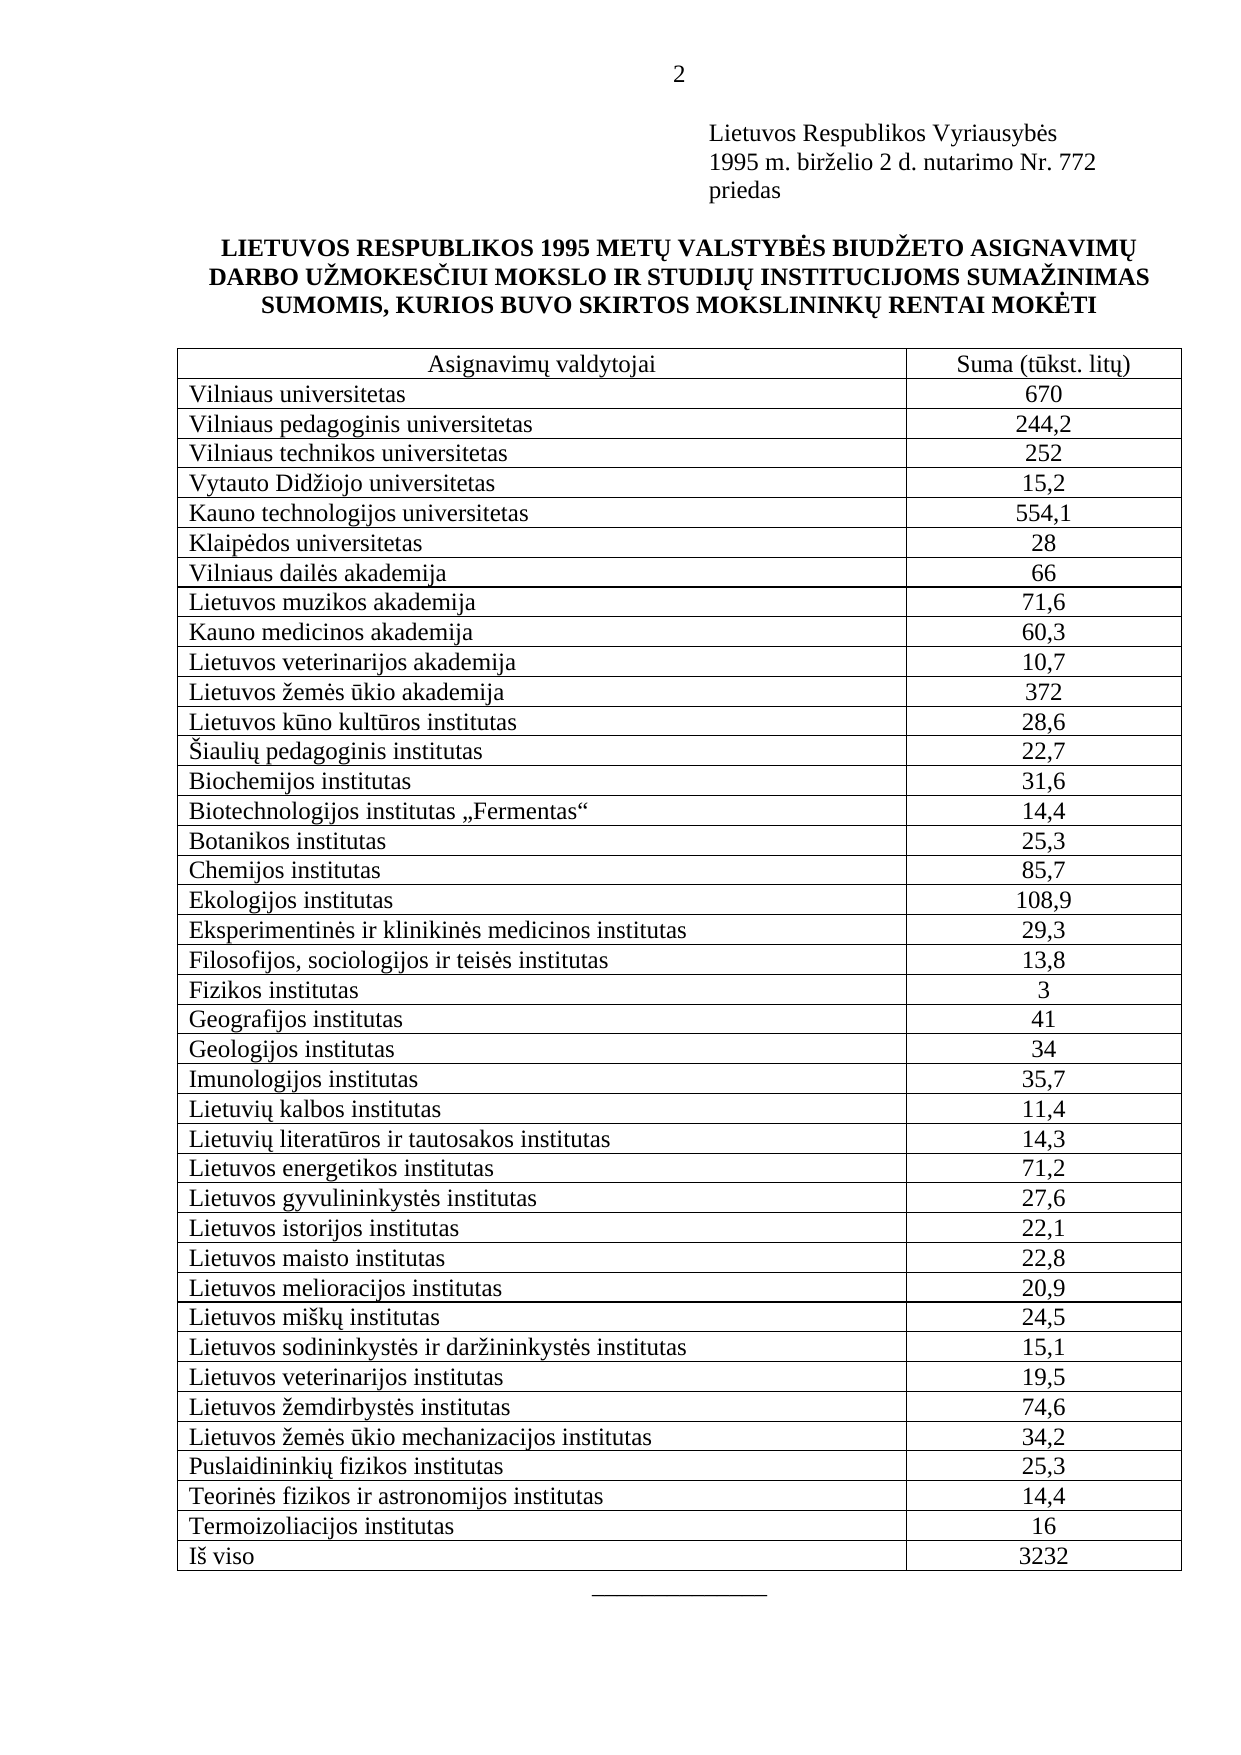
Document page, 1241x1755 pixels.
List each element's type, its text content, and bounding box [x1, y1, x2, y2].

table_cell 22,1 [907, 1213, 1181, 1242]
table_cell Eksperimentinės ir klinikinės medicinos institutas [178, 915, 906, 944]
table_cell 24,5 [907, 1303, 1181, 1331]
table_cell 19,5 [907, 1362, 1181, 1391]
table_cell Lietuvių literatūros ir tautosakos institutas [178, 1124, 906, 1152]
table_cell Lietuvos kūno kultūros institutas [178, 707, 906, 735]
table_cell Biochemijos institutas [178, 766, 906, 795]
table_cell 670 [907, 379, 1181, 408]
table_cell 11,4 [907, 1094, 1181, 1123]
text Lietuvos Respublikos 1995 metų valstybės biudžeto asignavimų darbo užmokesčiui mokslo ir studijų institucijoms sumažinimas sumomis, kurios buvo skirtos mokslininkų rentai mokėti [177, 233, 1181, 319]
table_cell Vilniaus technikos universitetas [178, 439, 906, 467]
table_cell Lietuvos žemės ūkio akademija [178, 677, 906, 706]
table_cell Lietuvos maisto institutas [178, 1243, 906, 1272]
table_header Asignavimų valdytojai [178, 349, 906, 378]
table_cell 28 [907, 528, 1181, 557]
table_cell 22,8 [907, 1243, 1181, 1272]
table_cell Lietuvos veterinarijos institutas [178, 1362, 906, 1391]
table_cell 10,7 [907, 647, 1181, 676]
table_cell Imunologijos institutas [178, 1064, 906, 1093]
table_cell Kauno medicinos akademija [178, 617, 906, 646]
table_cell 71,6 [907, 588, 1181, 616]
table_cell 15,1 [907, 1332, 1181, 1361]
table_cell 244,2 [907, 409, 1181, 437]
table_cell Vytauto Didžiojo universitetas [178, 468, 906, 497]
table_cell Biotechnologijos institutas „Fermentas“ [178, 796, 906, 825]
table_cell Filosofijos, sociologijos ir teisės institutas [178, 945, 906, 974]
table_cell 29,3 [907, 915, 1181, 944]
table_cell 3 [907, 975, 1181, 1003]
table_cell 85,7 [907, 856, 1181, 884]
table_cell 252 [907, 439, 1181, 467]
table_cell Vilniaus dailės akademija [178, 558, 906, 586]
table_cell 25,3 [907, 1451, 1181, 1480]
table_cell Lietuvos sodininkystės ir daržininkystės institutas [178, 1332, 906, 1361]
table_header Suma (tūkst. litų) [907, 349, 1181, 378]
table_cell Termoizoliacijos institutas [178, 1511, 906, 1540]
table_cell Lietuvių kalbos institutas [178, 1094, 906, 1123]
table_cell 3232 [907, 1541, 1181, 1569]
table_cell 14,4 [907, 796, 1181, 825]
table_cell 25,3 [907, 826, 1181, 854]
table_cell Lietuvos muzikos akademija [178, 588, 906, 616]
table_cell Puslaidininkių fizikos institutas [178, 1451, 906, 1480]
table_cell 13,8 [907, 945, 1181, 974]
table_cell 108,9 [907, 885, 1181, 914]
table_cell 34 [907, 1034, 1181, 1063]
text ______________ [177, 1571, 1181, 1599]
table_cell 14,4 [907, 1481, 1181, 1510]
table_cell Klaipėdos universitetas [178, 528, 906, 557]
table_cell 71,2 [907, 1154, 1181, 1182]
table_cell Vilniaus universitetas [178, 379, 906, 408]
table_cell 31,6 [907, 766, 1181, 795]
table_cell Lietuvos gyvulininkystės institutas [178, 1183, 906, 1212]
text 1995 m. birželio 2 d. nutarimo Nr. 772 [177, 147, 1181, 176]
table_cell Botanikos institutas [178, 826, 906, 854]
table_cell Geografijos institutas [178, 1005, 906, 1033]
table_cell Iš viso [178, 1541, 906, 1569]
table_cell Teorinės fizikos ir astronomijos institutas [178, 1481, 906, 1510]
table_cell 28,6 [907, 707, 1181, 735]
table_cell Lietuvos žemdirbystės institutas [178, 1392, 906, 1421]
table_cell Fizikos institutas [178, 975, 906, 1003]
table_cell Šiaulių pedagoginis institutas [178, 736, 906, 765]
table_cell Geologijos institutas [178, 1034, 906, 1063]
table_cell 372 [907, 677, 1181, 706]
table_cell Kauno technologijos universitetas [178, 498, 906, 527]
table_cell 16 [907, 1511, 1181, 1540]
table_cell 60,3 [907, 617, 1181, 646]
table_cell Lietuvos istorijos institutas [178, 1213, 906, 1242]
table_cell Lietuvos melioracijos institutas [178, 1273, 906, 1301]
text priedas [177, 176, 1181, 204]
table_cell 14,3 [907, 1124, 1181, 1152]
table_cell 27,6 [907, 1183, 1181, 1212]
table_cell Lietuvos miškų institutas [178, 1303, 906, 1331]
table_cell Lietuvos žemės ūkio mechanizacijos institutas [178, 1422, 906, 1450]
text Lietuvos Respublikos Vyriausybės [177, 118, 1181, 147]
table_cell 554,1 [907, 498, 1181, 527]
table_cell 74,6 [907, 1392, 1181, 1421]
table_cell 34,2 [907, 1422, 1181, 1450]
table_cell 15,2 [907, 468, 1181, 497]
table_cell Lietuvos veterinarijos akademija [178, 647, 906, 676]
table_cell 66 [907, 558, 1181, 586]
table_cell Lietuvos energetikos institutas [178, 1154, 906, 1182]
table_cell 41 [907, 1005, 1181, 1033]
table_cell 22,7 [907, 736, 1181, 765]
table_cell 35,7 [907, 1064, 1181, 1093]
table_cell Ekologijos institutas [178, 885, 906, 914]
table_cell Vilniaus pedagoginis universitetas [178, 409, 906, 437]
table_cell 20,9 [907, 1273, 1181, 1301]
table_cell Chemijos institutas [178, 856, 906, 884]
